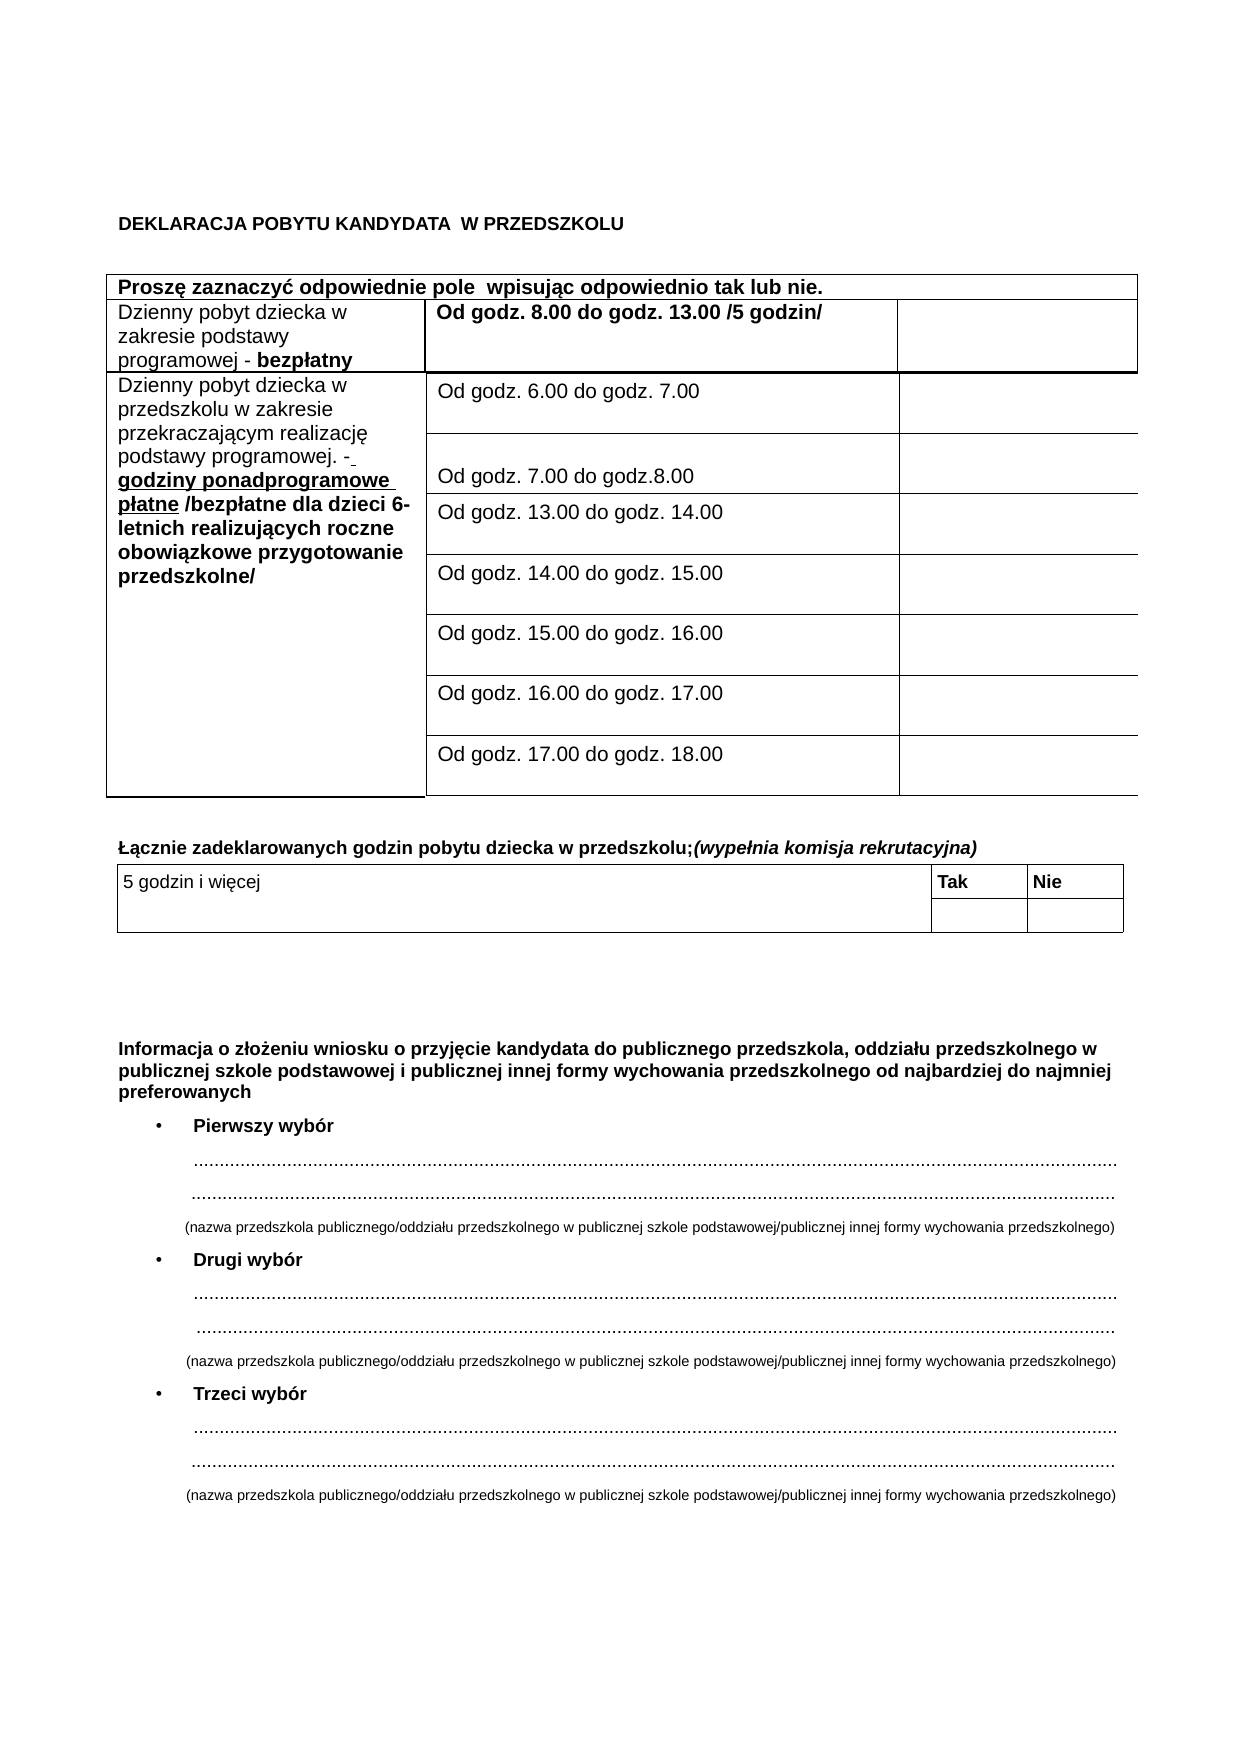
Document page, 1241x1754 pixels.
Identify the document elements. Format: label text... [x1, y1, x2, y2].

table_cell Od godz. 13.00 do godz. 14.00 [427, 494, 899, 554]
text .................................................................................................................................................................................. [118, 1182, 1122, 1203]
table_header Nie [1028, 865, 1123, 898]
table_header [900, 374, 1138, 433]
table_header Tak [932, 865, 1027, 898]
list Drugi wybór [156, 1249, 1122, 1270]
table_cell Od godz. 17.00 do godz. 18.00 [427, 736, 899, 795]
table_cell [932, 899, 1027, 931]
list Pierwszy wybór [156, 1115, 1122, 1136]
table_cell [900, 736, 1138, 795]
list .................................................................................................................................................................................. [156, 1148, 1122, 1170]
table_cell Dzienny pobyt dziecka w zakresie podstawy programowej - bezpłatny [107, 300, 424, 371]
table_cell [900, 676, 1138, 735]
table_cell Od godz. 16.00 do godz. 17.00 [427, 676, 899, 735]
table_header Od godz. 6.00 do godz. 7.00 [427, 374, 899, 433]
table_cell [898, 300, 1137, 371]
text (nazwa przedszkola publicznego/oddziału przedszkolnego w publicznej szkole podstawowej/publicznej innej formy wychowania przedszkolnego) [118, 1349, 1122, 1371]
table_cell [900, 555, 1138, 614]
table_cell Dzienny pobyt dziecka w przedszkolu w zakresie przekraczającym realizację podstawy programowej. - godziny ponadprogramowe płatne /bezpłatne dla dzieci 6- letnich realizujących roczne obowiązkowe przygotowanie przedszkolne/ [107, 373, 425, 796]
table_cell Od godz. 15.00 do godz. 16.00 [427, 615, 899, 674]
list .................................................................................................................................................................................. [156, 1416, 1122, 1438]
table_cell Od godz. 8.00 do godz. 13.00 /5 godzin/ [426, 300, 897, 371]
table_cell Od godz. 14.00 do godz. 15.00 [427, 555, 899, 614]
text .................................................................................................................................................................................. [118, 1449, 1122, 1471]
text (nazwa przedszkola publicznego/oddziału przedszkolnego w publicznej szkole podstawowej/publicznej innej formy wychowania przedszkolnego) [118, 1483, 1122, 1504]
table_header Proszę zaznaczyć odpowiednie pole wpisując odpowiednio tak lub nie. [107, 275, 1137, 298]
text (nazwa przedszkola publicznego/oddziału przedszkolnego w publicznej szkole podstawowej/publicznej innej formy wychowania przedszkolnego) [118, 1215, 1122, 1237]
text Informacja o złożeniu wniosku o przyjęcie kandydata do publicznego przedszkola, oddziału przedszkolnego w publicznej szkole podstawowej i publicznej innej formy wychowania przedszkolnego od najbardziej do najmniej preferowanych [118, 1038, 1122, 1103]
table_header 5 godzin i więcej [118, 865, 931, 931]
list .................................................................................................................................................................................. [156, 1282, 1122, 1304]
text ................................................................................................................................................................................. [118, 1316, 1122, 1337]
table_cell [900, 615, 1138, 674]
table_cell [900, 494, 1138, 554]
table_cell [900, 434, 1138, 493]
list Trzeci wybór [156, 1382, 1122, 1404]
text DEKLARACJA POBYTU KANDYDATA W PRZEDSZKOLU [118, 212, 1122, 234]
text Łącznie zadeklarowanych godzin pobytu dziecka w przedszkolu;(wypełnia komisja rekrutacyjna) [118, 837, 1122, 858]
table_cell Od godz. 7.00 do godz.8.00 [427, 434, 899, 493]
table_cell [1028, 899, 1123, 931]
